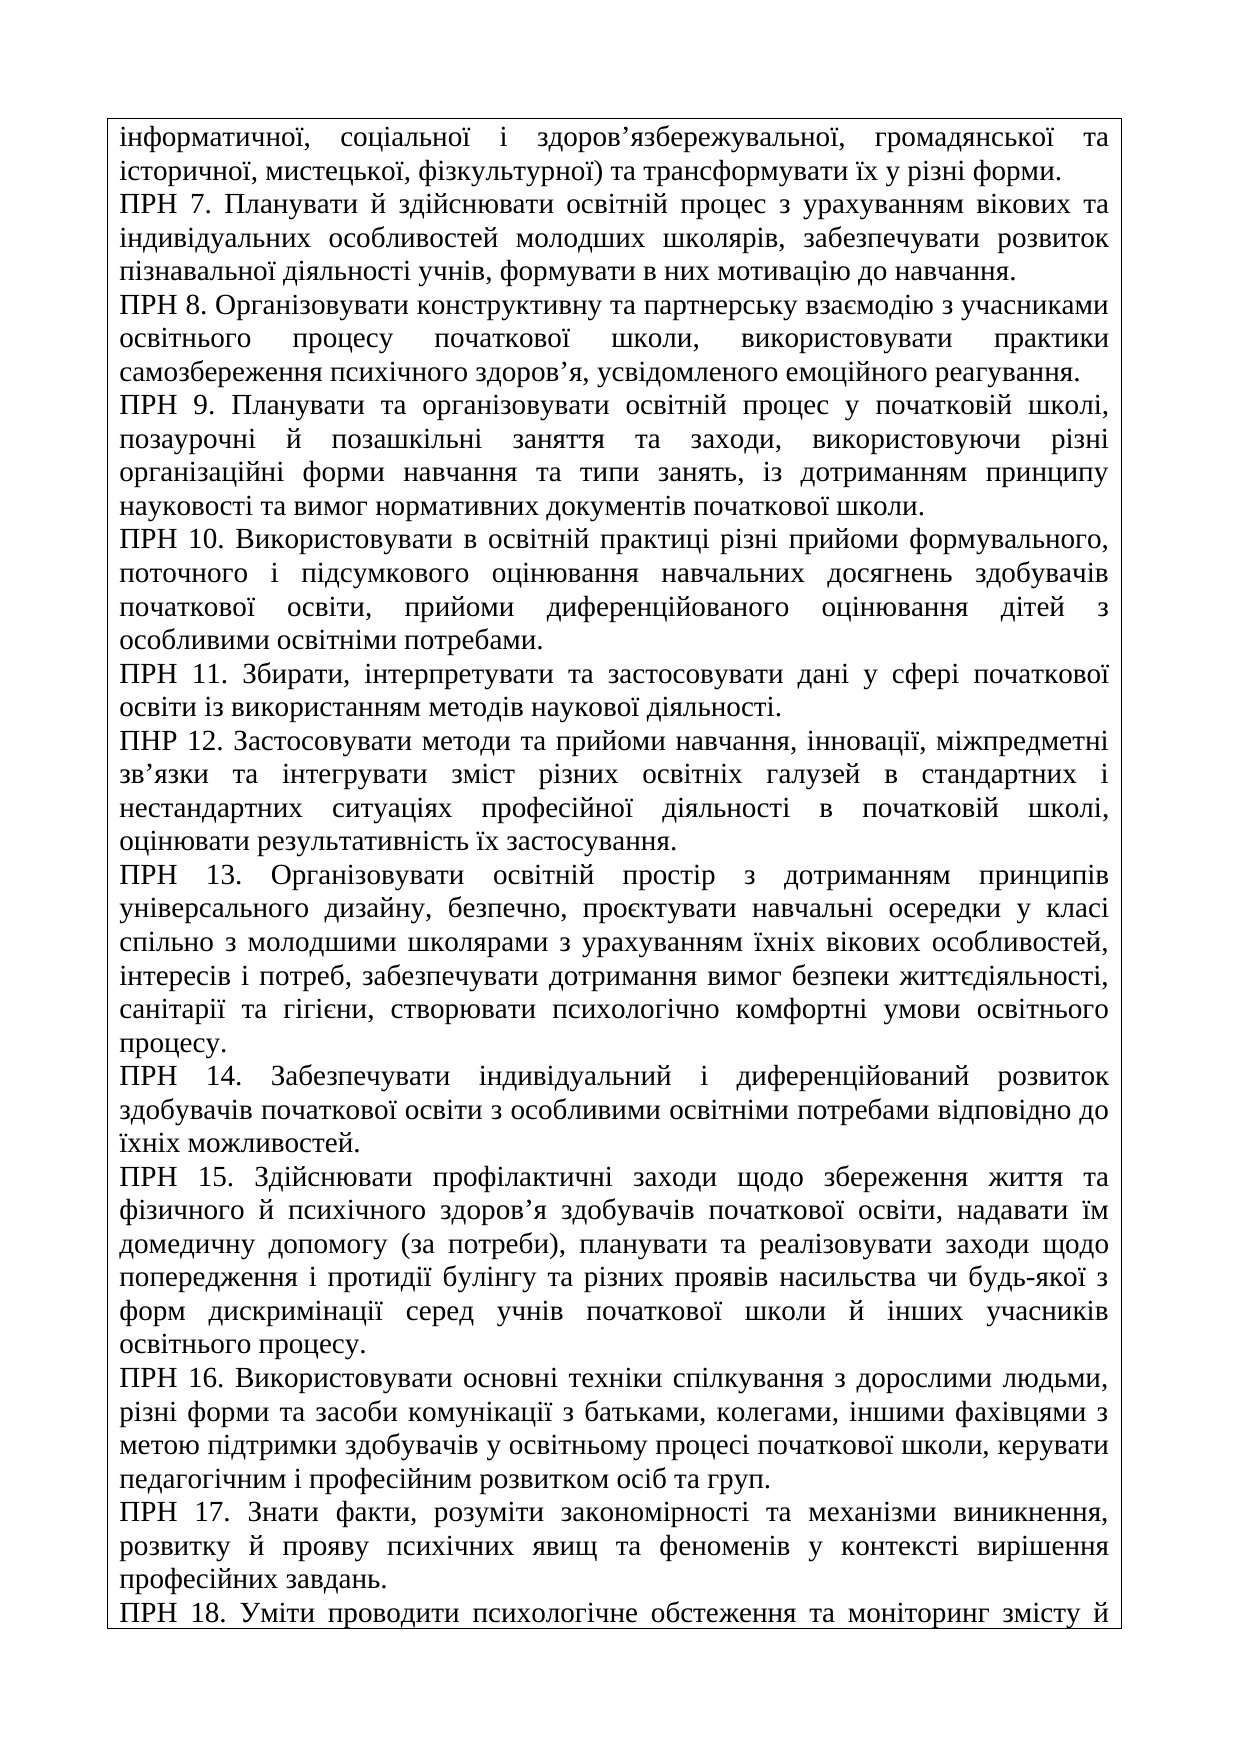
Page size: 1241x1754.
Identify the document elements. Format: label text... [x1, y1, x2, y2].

table_cell інформатичної, соціальної і здоров’язбережувальної, громадянської та історичної, мистецької, фізкультурної) та трансформувати їх у різні форми. ПРН 7. Планувати й здійснювати освітній процес з урахуванням вікових та індивідуальних особливостей молодших школярів, забезпечувати розвиток пізнавальної діяльності учнів, формувати в них мотивацію до навчання. ПРН 8. Організовувати конструктивну та партнерську взаємодію з учасниками освітнього процесу початкової школи, використовувати практики самозбереження психічного здоров’я, усвідомленого емоційного реагування. ПРН 9. Планувати та організовувати освітній процес у початковій школі, позаурочні й позашкільні заняття та заходи, використовуючи різні організаційні форми навчання та типи занять, із дотриманням принципу науковості та вимог нормативних документів початкової школи. ПРН 10. Використовувати в освітній практиці різні прийоми формувального, поточного і підсумкового оцінювання навчальних досягнень здобувачів початкової освіти, прийоми диференційованого оцінювання дітей з особливими освітніми потребами. ПРН 11. Збирати, інтерпретувати та застосовувати дані у сфері початкової освіти із використанням методів наукової діяльності. ПНР 12. Застосовувати методи та прийоми навчання, інновації, міжпредметні зв’язки та інтегрувати зміст різних освітніх галузей в стандартних і нестандартних ситуаціях професійної діяльності в початковій школі, оцінювати результативність їх застосування. ПРН 13. Організовувати освітній простір з дотриманням принципів універсального дизайну, безпечно, проєктувати навчальні осередки у класі спільно з молодшими школярами з урахуванням їхніх вікових особливостей, інтересів і потреб, забезпечувати дотримання вимог безпеки життєдіяльності, санітарії та гігієни, створювати психологічно комфортні умови освітнього процесу. ПРН 14. Забезпечувати індивідуальний і диференційований розвиток здобувачів початкової освіти з особливими освітніми потребами відповідно до їхніх можливостей. ПРН 15. Здійснювати профілактичні заходи щодо збереження життя та фізичного й психічного здоров’я здобувачів початкової освіти, надавати їм домедичну допомогу (за потреби), планувати та реалізовувати заходи щодо попередження і протидії булінгу та різних проявів насильства чи будь-якої з форм дискримінації серед учнів початкової школи й інших учасників освітнього процесу. ПРН 16. Використовувати основні техніки спілкування з дорослими людьми, різні форми та засоби комунікації з батьками, колегами, іншими фахівцями з метою підтримки здобувачів у освітньому процесі початкової школи, керувати педагогічним і професійним розвитком осіб та груп. ПРН 17. Знати факти, розуміти закономірності та механізми виникнення, розвитку й прояву психічних явищ та феноменів у контексті вирішення професійних завдань. ПРН 18. Уміти проводити психологічне обстеження та моніторинг змісту й [108, 119, 1121, 1628]
